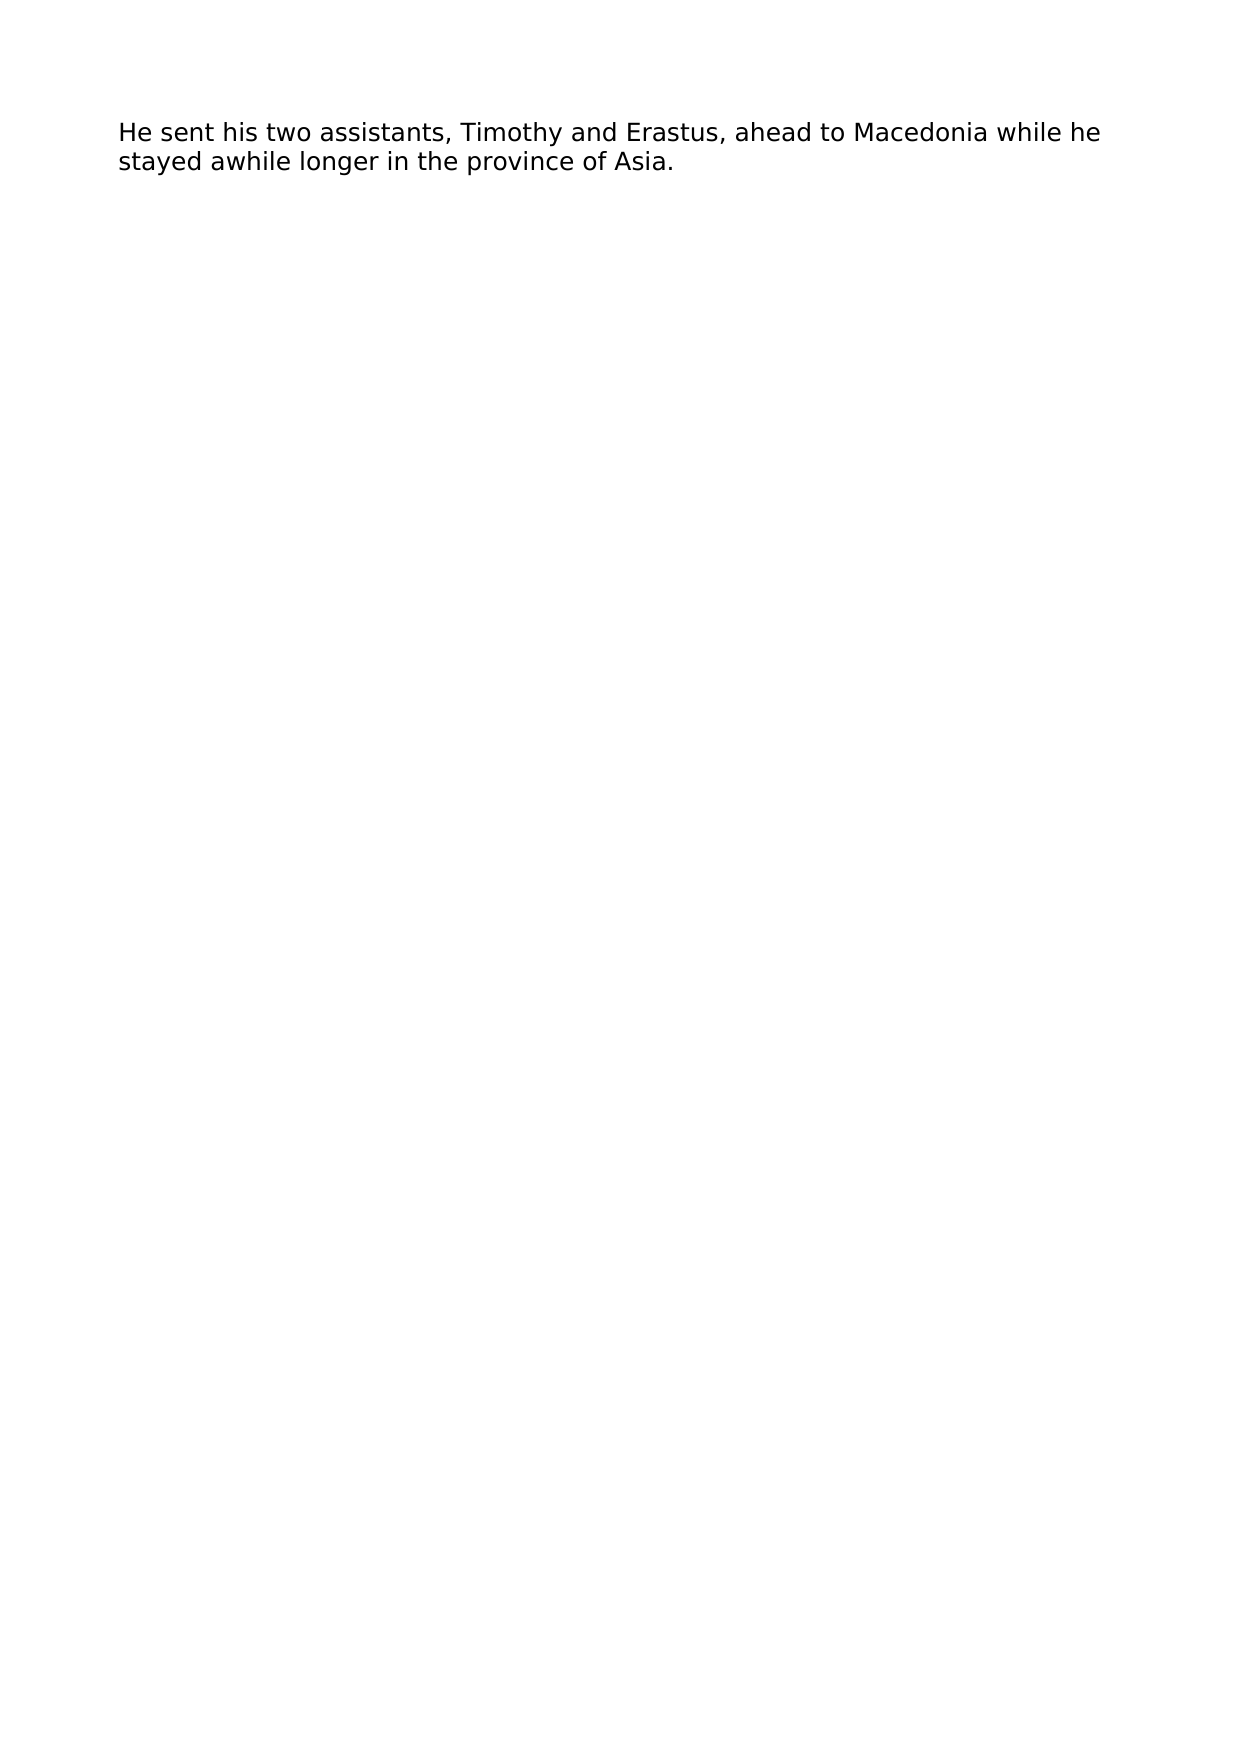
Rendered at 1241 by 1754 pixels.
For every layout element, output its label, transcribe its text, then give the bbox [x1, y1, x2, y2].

text He sent his two assistants, Timothy and Erastus, ahead to Macedonia while he stayed awhile longer in the province of Asia. [118, 118, 1122, 176]
